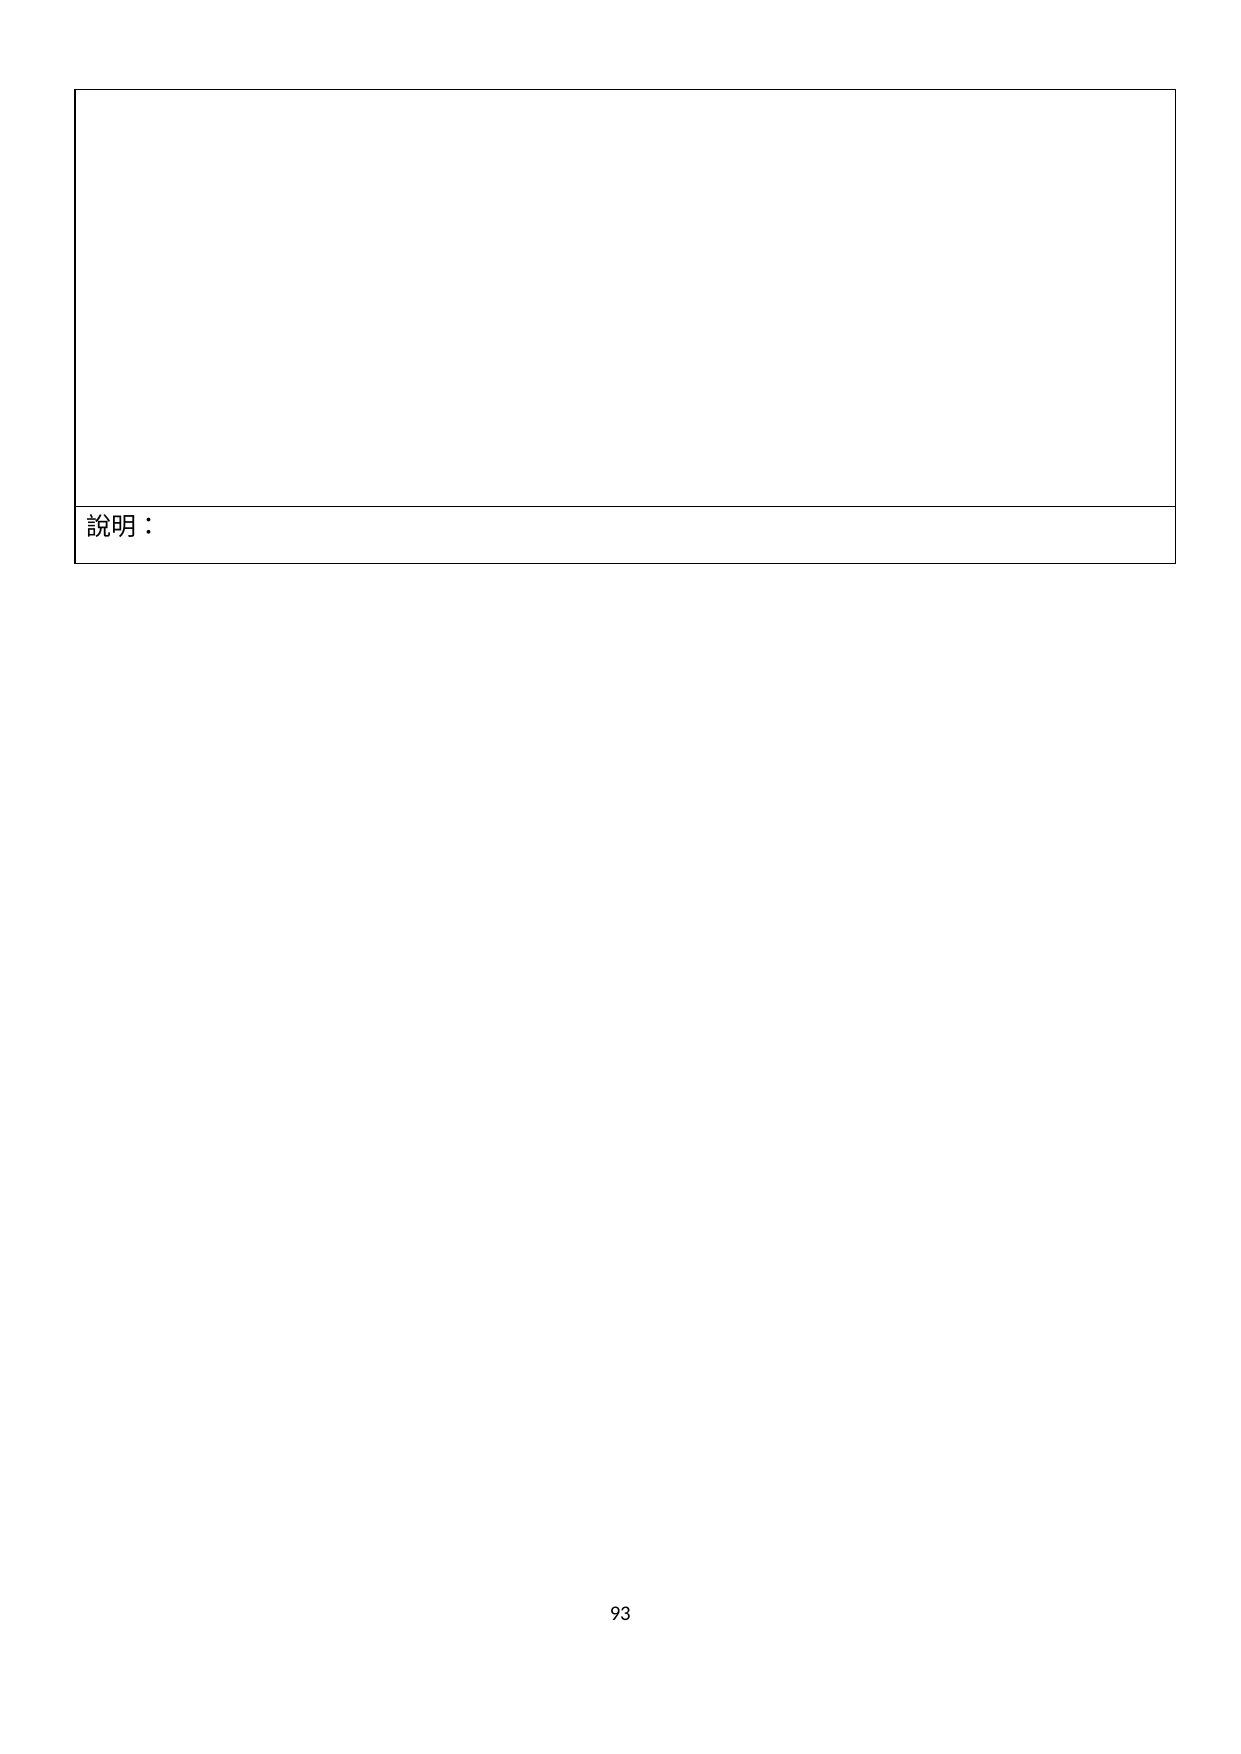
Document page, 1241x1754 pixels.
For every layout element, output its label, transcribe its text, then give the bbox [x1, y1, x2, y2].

table_cell 說明： [76, 507, 1175, 563]
table_header [76, 90, 1175, 506]
